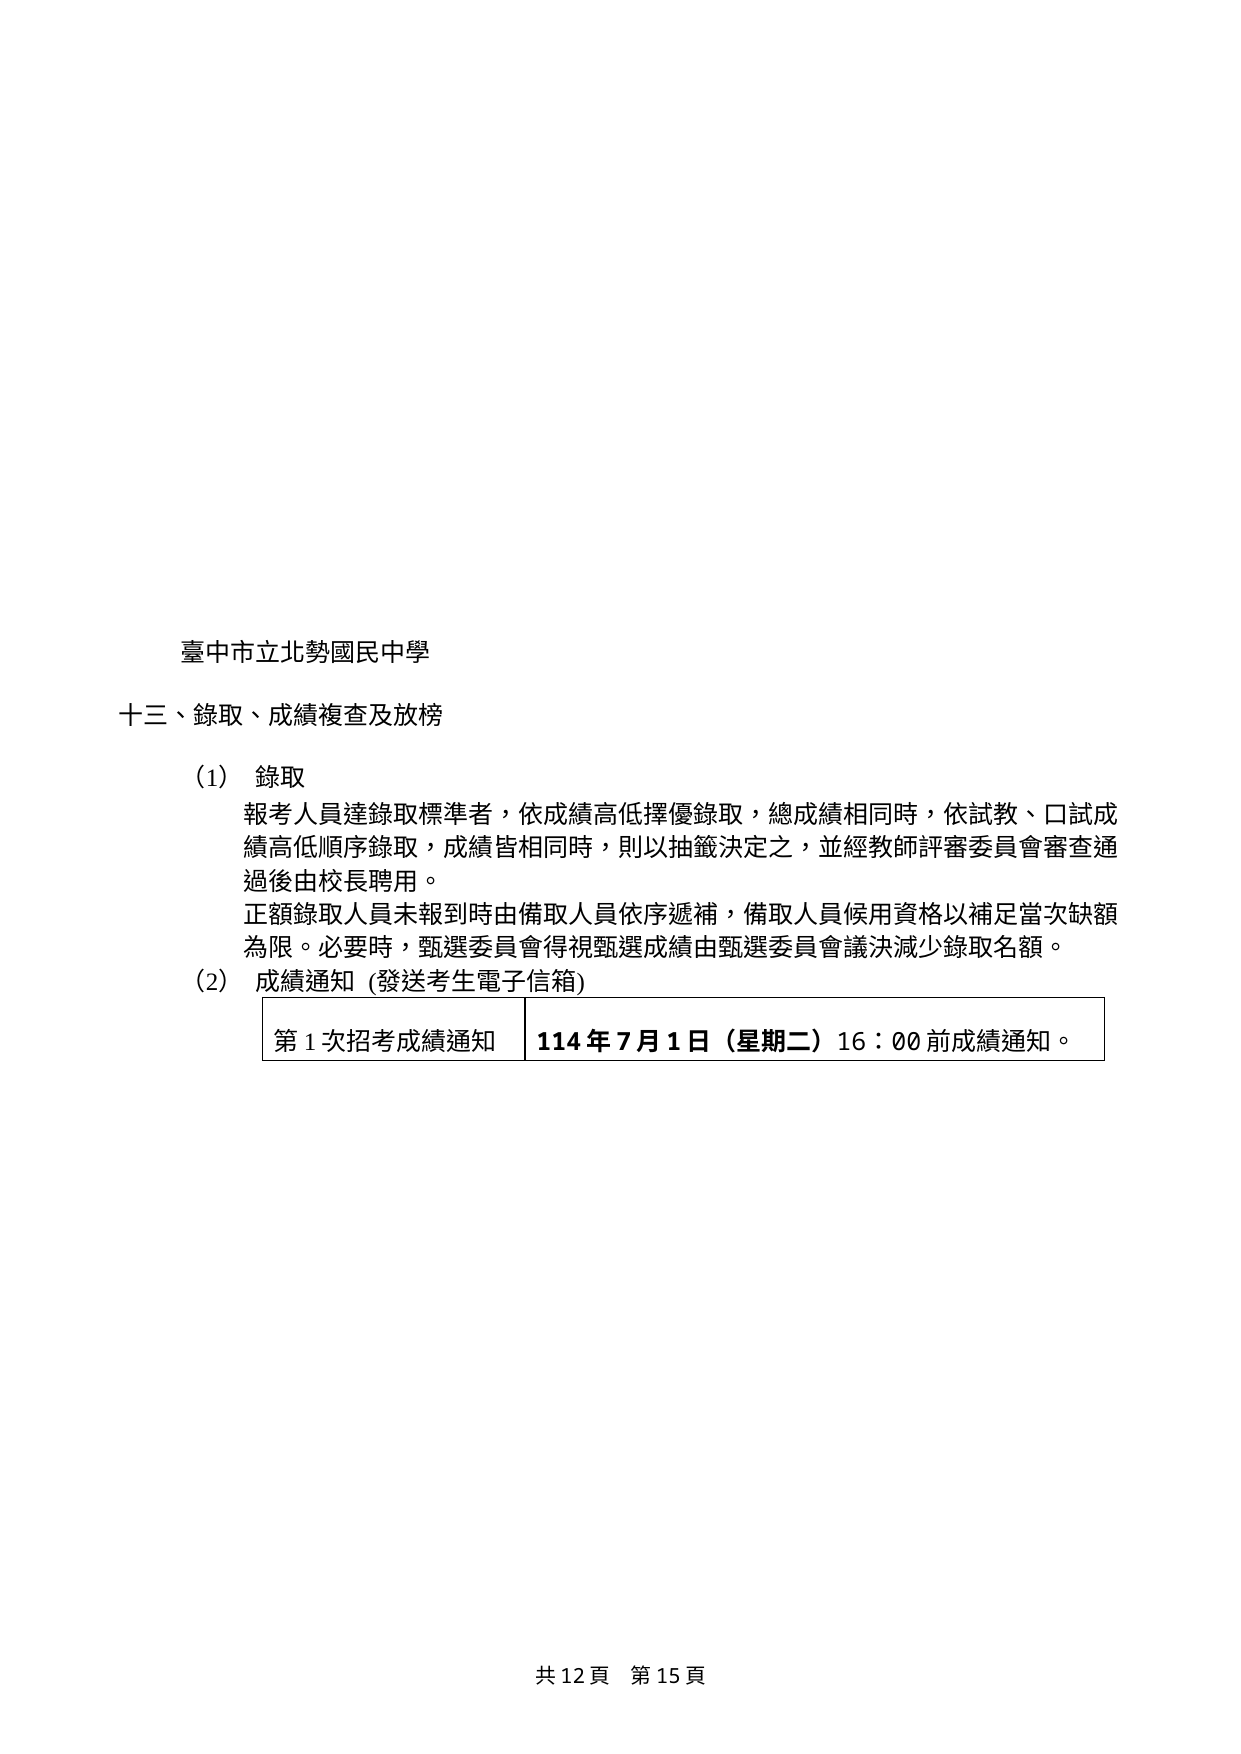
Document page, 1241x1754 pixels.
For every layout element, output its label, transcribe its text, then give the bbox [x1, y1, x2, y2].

list 錄取 [181, 734, 1122, 797]
table_header 第1次招考成績通知 [263, 998, 524, 1060]
text 十三、錄取、成績複查及放榜 [118, 672, 1122, 734]
text 正額錄取人員未報到時由備取人員依序遞補，備取人員候用資格以補足當次缺額為限。必要時，甄選委員會得視甄選成績由甄選委員會議決減少錄取名額。 [118, 897, 1122, 963]
table_header 114年7月1日（星期二）16：00前成績通知。 [526, 998, 1104, 1060]
text 臺中市立北勢國民中學 [181, 609, 1122, 672]
text 報考人員達錄取標準者，依成績高低擇優錄取，總成績相同時，依試教、口試成績高低順序錄取，成績皆相同時，則以抽籤決定之，並經教師評審委員會審查通過後由校長聘用。 [156, 797, 1122, 897]
list 成績通知 (發送考生電子信箱) [181, 963, 1122, 997]
